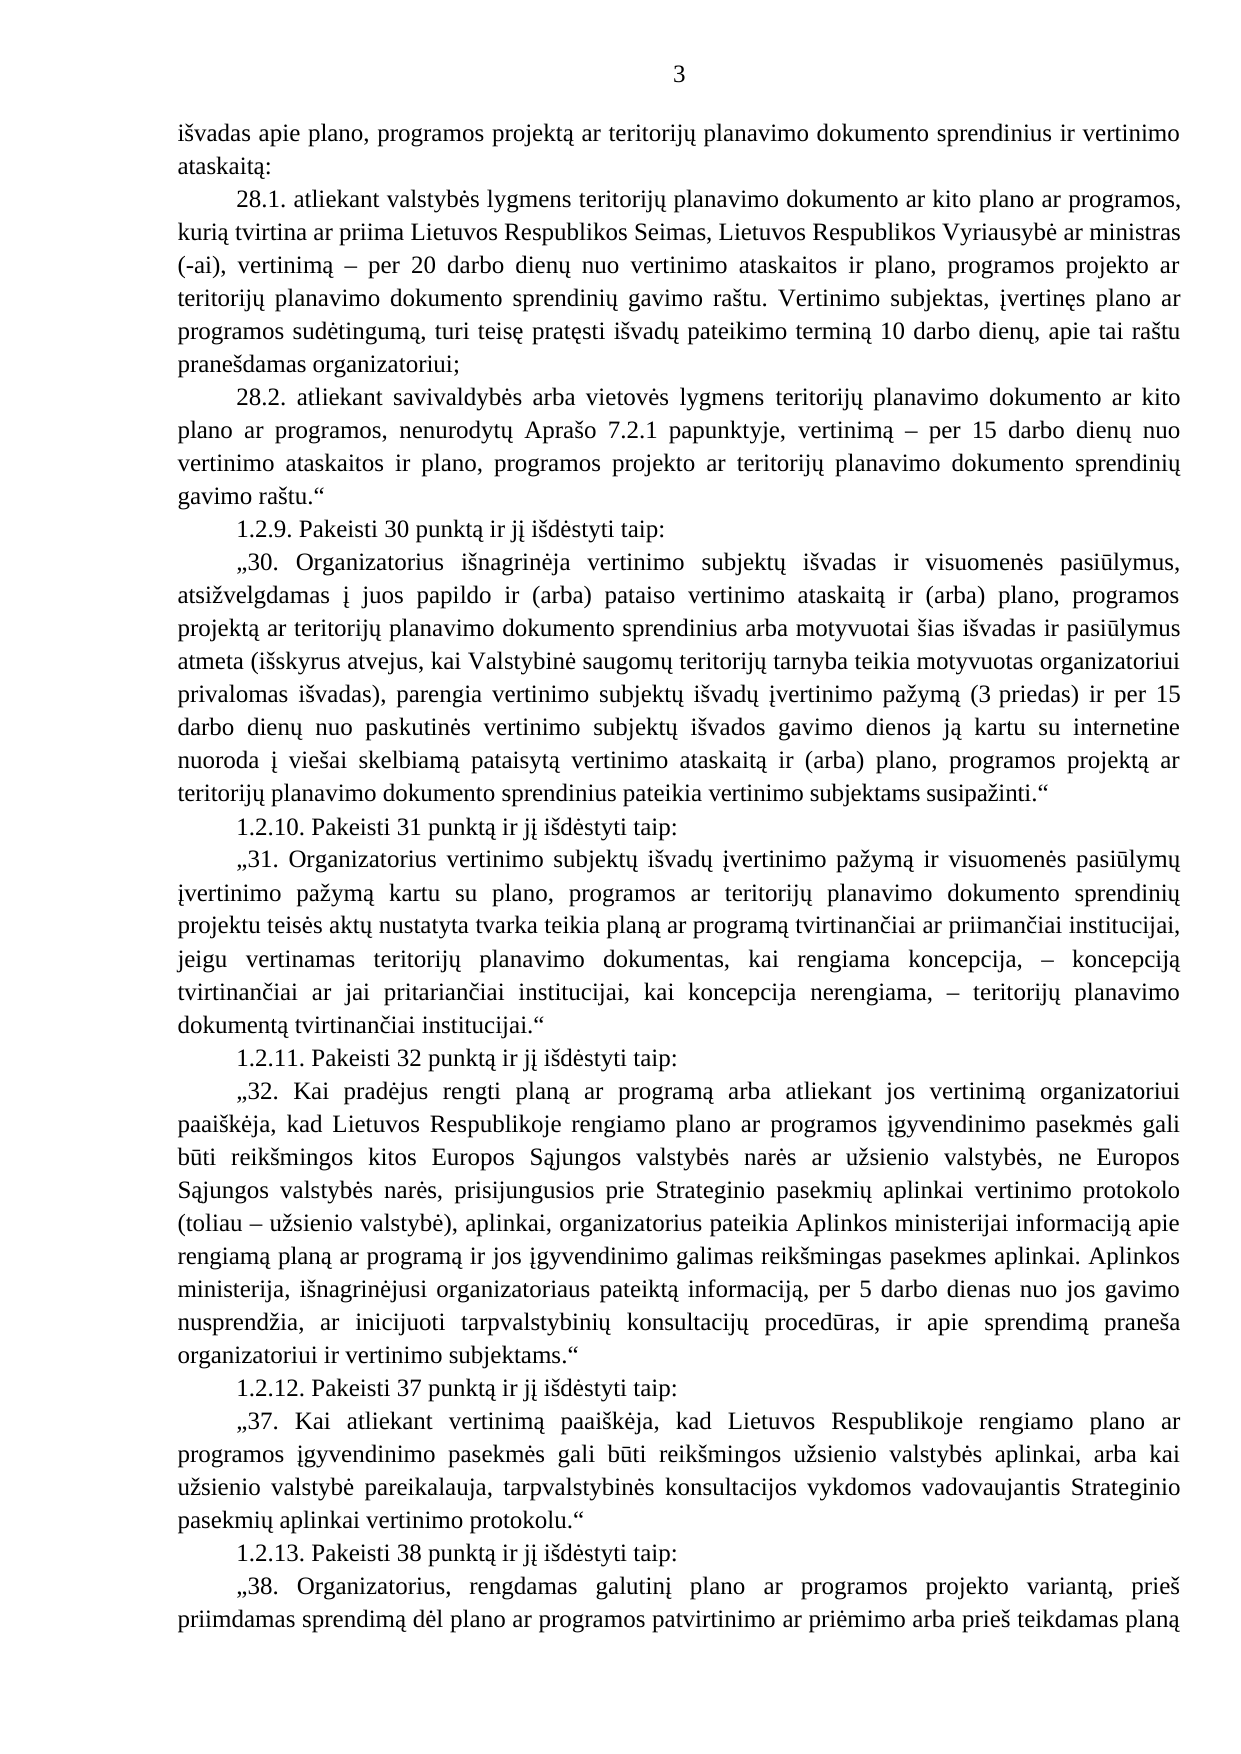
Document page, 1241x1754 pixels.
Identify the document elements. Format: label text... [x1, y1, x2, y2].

text „38. Organizatorius, rengdamas galutinį plano ar programos projekto variantą, prieš priimdamas sprendimą dėl plano ar programos patvirtinimo ar priėmimo arba prieš teikdamas planą [177, 1571, 1181, 1633]
text 1.2.9. Pakeisti 30 punktą ir jį išdėstyti taip: [177, 514, 1181, 543]
text išvadas apie plano, programos projektą ar teritorijų planavimo dokumento sprendinius ir vertinimo ataskaitą: [177, 118, 1181, 180]
text „32. Kai pradėjus rengti planą ar programą arba atliekant jos vertinimą organizatoriui paaiškėja, kad Lietuvos Respublikoje rengiamo plano ar programos įgyvendinimo pasekmės gali būti reikšmingos kitos Europos Sąjungos valstybės narės ar užsienio valstybės, ne Europos Sąjungos valstybės narės, prisijungusios prie Strateginio pasekmių aplinkai vertinimo protokolo (toliau – užsienio valstybė), aplinkai, organizatorius pateikia Aplinkos ministerijai informaciją apie rengiamą planą ar programą ir jos įgyvendinimo galimas reikšmingas pasekmes aplinkai. Aplinkos ministerija, išnagrinėjusi organizatoriaus pateiktą informaciją, per 5 darbo dienas nuo jos gavimo nusprendžia, ar inicijuoti tarpvalstybinių konsultacijų procedūras, ir apie sprendimą praneša organizatoriui ir vertinimo subjektams.“ [177, 1076, 1181, 1369]
text 28.2. atliekant savivaldybės arba vietovės lygmens teritorijų planavimo dokumento ar kito plano ar programos, nenurodytų Aprašo 7.2.1 papunktyje, vertinimą – per 15 darbo dienų nuo vertinimo ataskaitos ir plano, programos projekto ar teritorijų planavimo dokumento sprendinių gavimo raštu.“ [177, 382, 1181, 510]
text 1.2.10. Pakeisti 31 punktą ir jį išdėstyti taip: [177, 812, 1181, 840]
text „31. Organizatorius vertinimo subjektų išvadų įvertinimo pažymą ir visuomenės pasiūlymų įvertinimo pažymą kartu su plano, programos ar teritorijų planavimo dokumento sprendinių projektu teisės aktų nustatyta tvarka teikia planą ar programą tvirtinančiai ar priimančiai institucijai, jeigu vertinamas teritorijų planavimo dokumentas, kai rengiama koncepcija, – koncepciją tvirtinančiai ar jai pritariančiai institucijai, kai koncepcija nerengiama, – teritorijų planavimo dokumentą tvirtinančiai institucijai.“ [177, 844, 1181, 1038]
text „30. Organizatorius išnagrinėja vertinimo subjektų išvadas ir visuomenės pasiūlymus, atsižvelgdamas į juos papildo ir (arba) pataiso vertinimo ataskaitą ir (arba) plano, programos projektą ar teritorijų planavimo dokumento sprendinius arba motyvuotai šias išvadas ir pasiūlymus atmeta (išskyrus atvejus, kai Valstybinė saugomų teritorijų tarnyba teikia motyvuotas organizatoriui privalomas išvadas), parengia vertinimo subjektų išvadų įvertinimo pažymą (3 priedas) ir per 15 darbo dienų nuo paskutinės vertinimo subjektų išvados gavimo dienos ją kartu su internetine nuoroda į viešai skelbiamą pataisytą vertinimo ataskaitą ir (arba) plano, programos projektą ar teritorijų planavimo dokumento sprendinius pateikia vertinimo subjektams susipažinti.“ [177, 547, 1181, 807]
text 1.2.13. Pakeisti 38 punktą ir jį išdėstyti taip: [177, 1538, 1181, 1567]
text 28.1. atliekant valstybės lygmens teritorijų planavimo dokumento ar kito plano ar programos, kurią tvirtina ar priima Lietuvos Respublikos Seimas, Lietuvos Respublikos Vyriausybė ar ministras (-ai), vertinimą – per 20 darbo dienų nuo vertinimo ataskaitos ir plano, programos projekto ar teritorijų planavimo dokumento sprendinių gavimo raštu. Vertinimo subjektas, įvertinęs plano ar programos sudėtingumą, turi teisę pratęsti išvadų pateikimo terminą 10 darbo dienų, apie tai raštu pranešdamas organizatoriui; [177, 184, 1181, 378]
text 1.2.12. Pakeisti 37 punktą ir jį išdėstyti taip: [177, 1373, 1181, 1402]
text „37. Kai atliekant vertinimą paaiškėja, kad Lietuvos Respublikoje rengiamo plano ar programos įgyvendinimo pasekmės gali būti reikšmingos užsienio valstybės aplinkai, arba kai užsienio valstybė pareikalauja, tarpvalstybinės konsultacijos vykdomos vadovaujantis Strateginio pasekmių aplinkai vertinimo protokolu.“ [177, 1406, 1181, 1534]
text 1.2.11. Pakeisti 32 punktą ir jį išdėstyti taip: [177, 1043, 1181, 1071]
